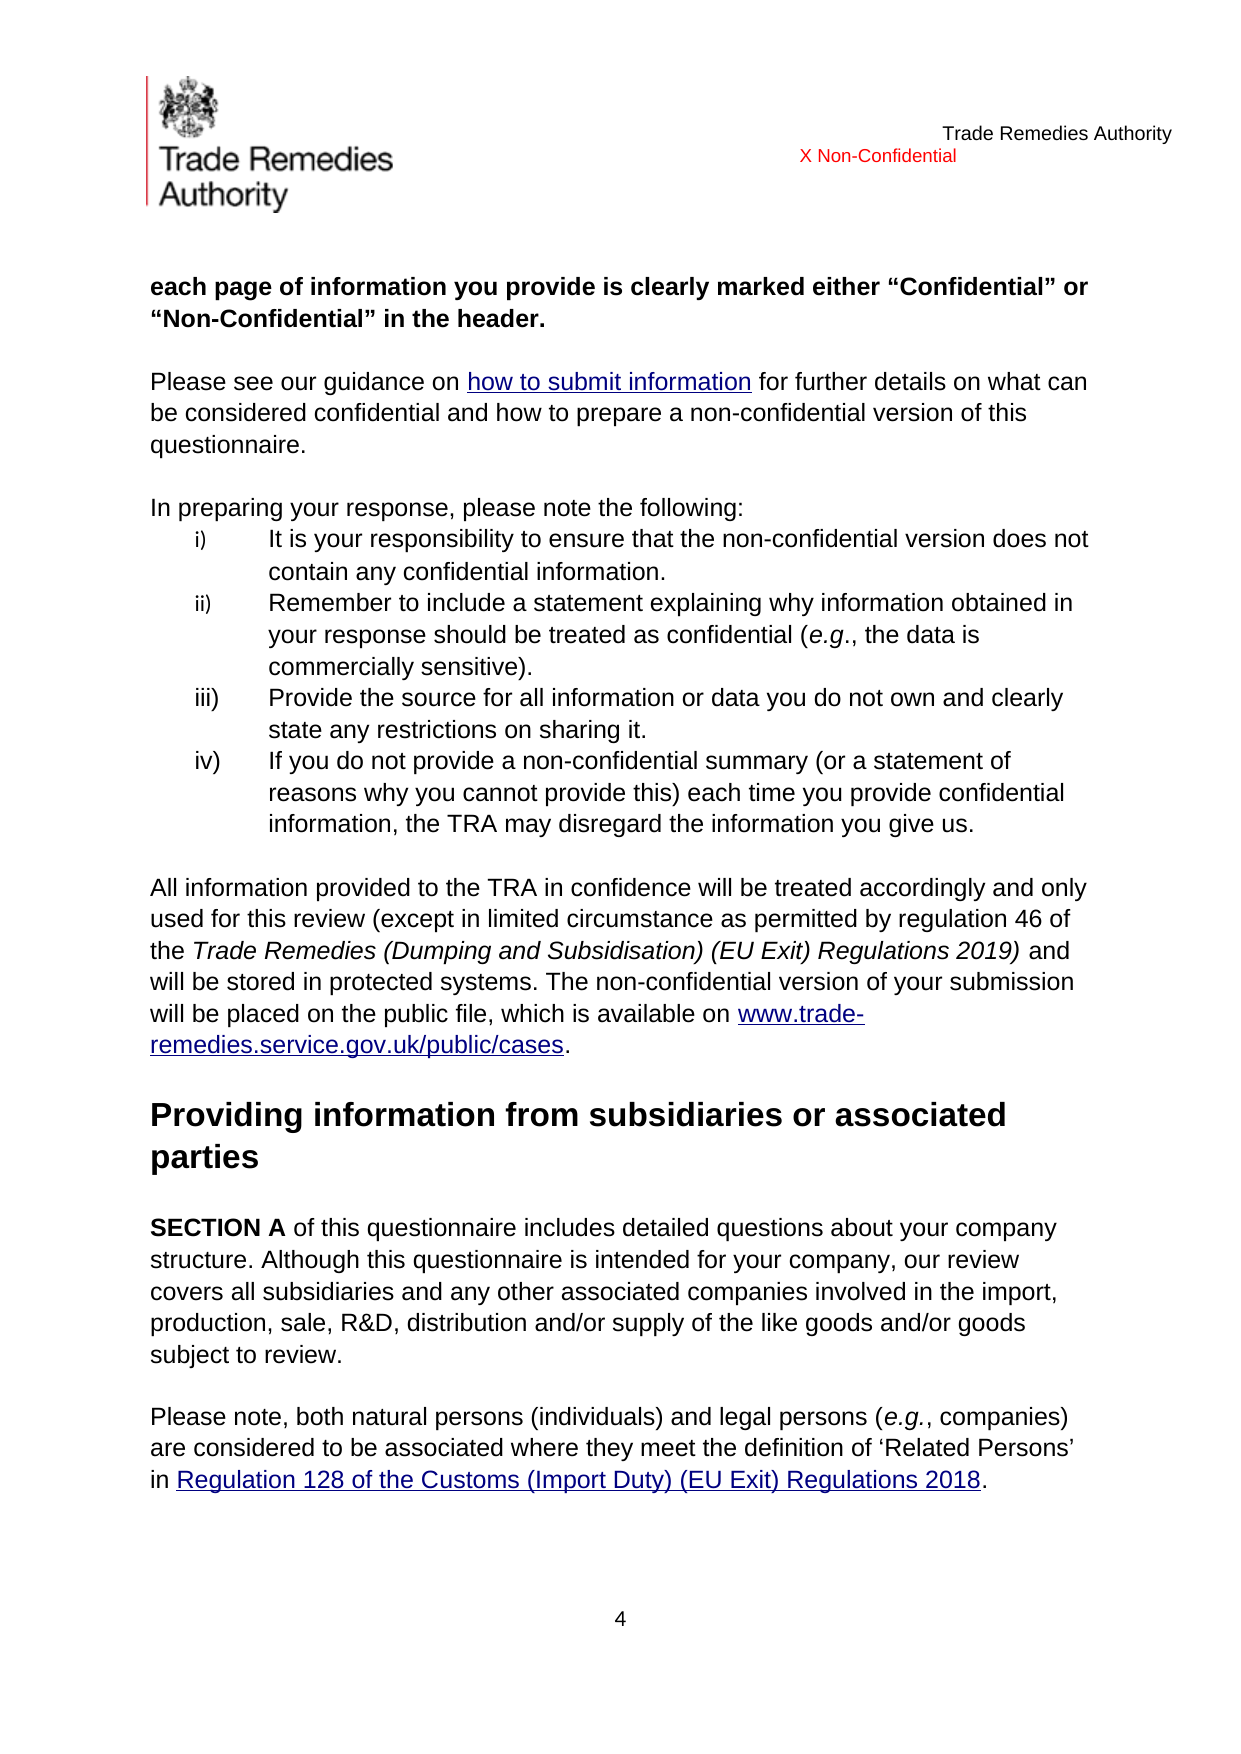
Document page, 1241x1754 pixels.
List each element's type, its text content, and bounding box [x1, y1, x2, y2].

text each page of information you provide is clearly marked either “Confidential” or “Non-Confidential” in the header. [150, 272, 1090, 332]
text SECTION A of this questionnaire includes detailed questions about your company structure. Although this questionnaire is intended for your company, our review covers all subsidiaries and any other associated companies involved in the import, production, sale, R&D, distribution and/or supply of the like goods and/or goods subject to review. [150, 1213, 1090, 1368]
list Remember to include a statement explaining why information obtained in your response should be treated as confidential (e.g., the data is commercially sensitive). [194, 588, 1090, 680]
text Please see our guidance on how to submit information for further details on what can be considered confidential and how to prepare a non-confidential version of this questionnaire. [150, 367, 1090, 458]
text All information provided to the TRA in confidence will be treated accordingly and only used for this review (except in limited circumstance as permitted by regulation 46 of the Trade Remedies (Dumping and Subsidisation) (EU Exit) Regulations 2019) and will be stored in protected systems. The non-confidential version of your submission will be placed on the public file, which is available on www.trade-remedies.service.gov.uk/public/cases. [150, 872, 1090, 1059]
list If you do not provide a non-confidential summary (or a statement of reasons why you cannot provide this) each time you provide confidential information, the TRA may disregard the information you give us. [194, 746, 1090, 838]
subtitle Providing information from subsidiaries or associated parties [150, 1095, 1090, 1176]
text Please note, both natural persons (individuals) and legal persons (e.g., companies) are considered to be associated where they meet the definition of ‘Related Persons’ in Regulation 128 of the Customs (Import Duty) (EU Exit) Regulations 2018. [150, 1402, 1090, 1494]
text In preparing your response, please note the following: [150, 493, 1090, 522]
list Provide the source for all information or data you do not own and clearly state any restrictions on sharing it. [194, 683, 1090, 743]
list It is your responsibility to ensure that the non-confidential version does not contain any confidential information. [194, 524, 1090, 585]
